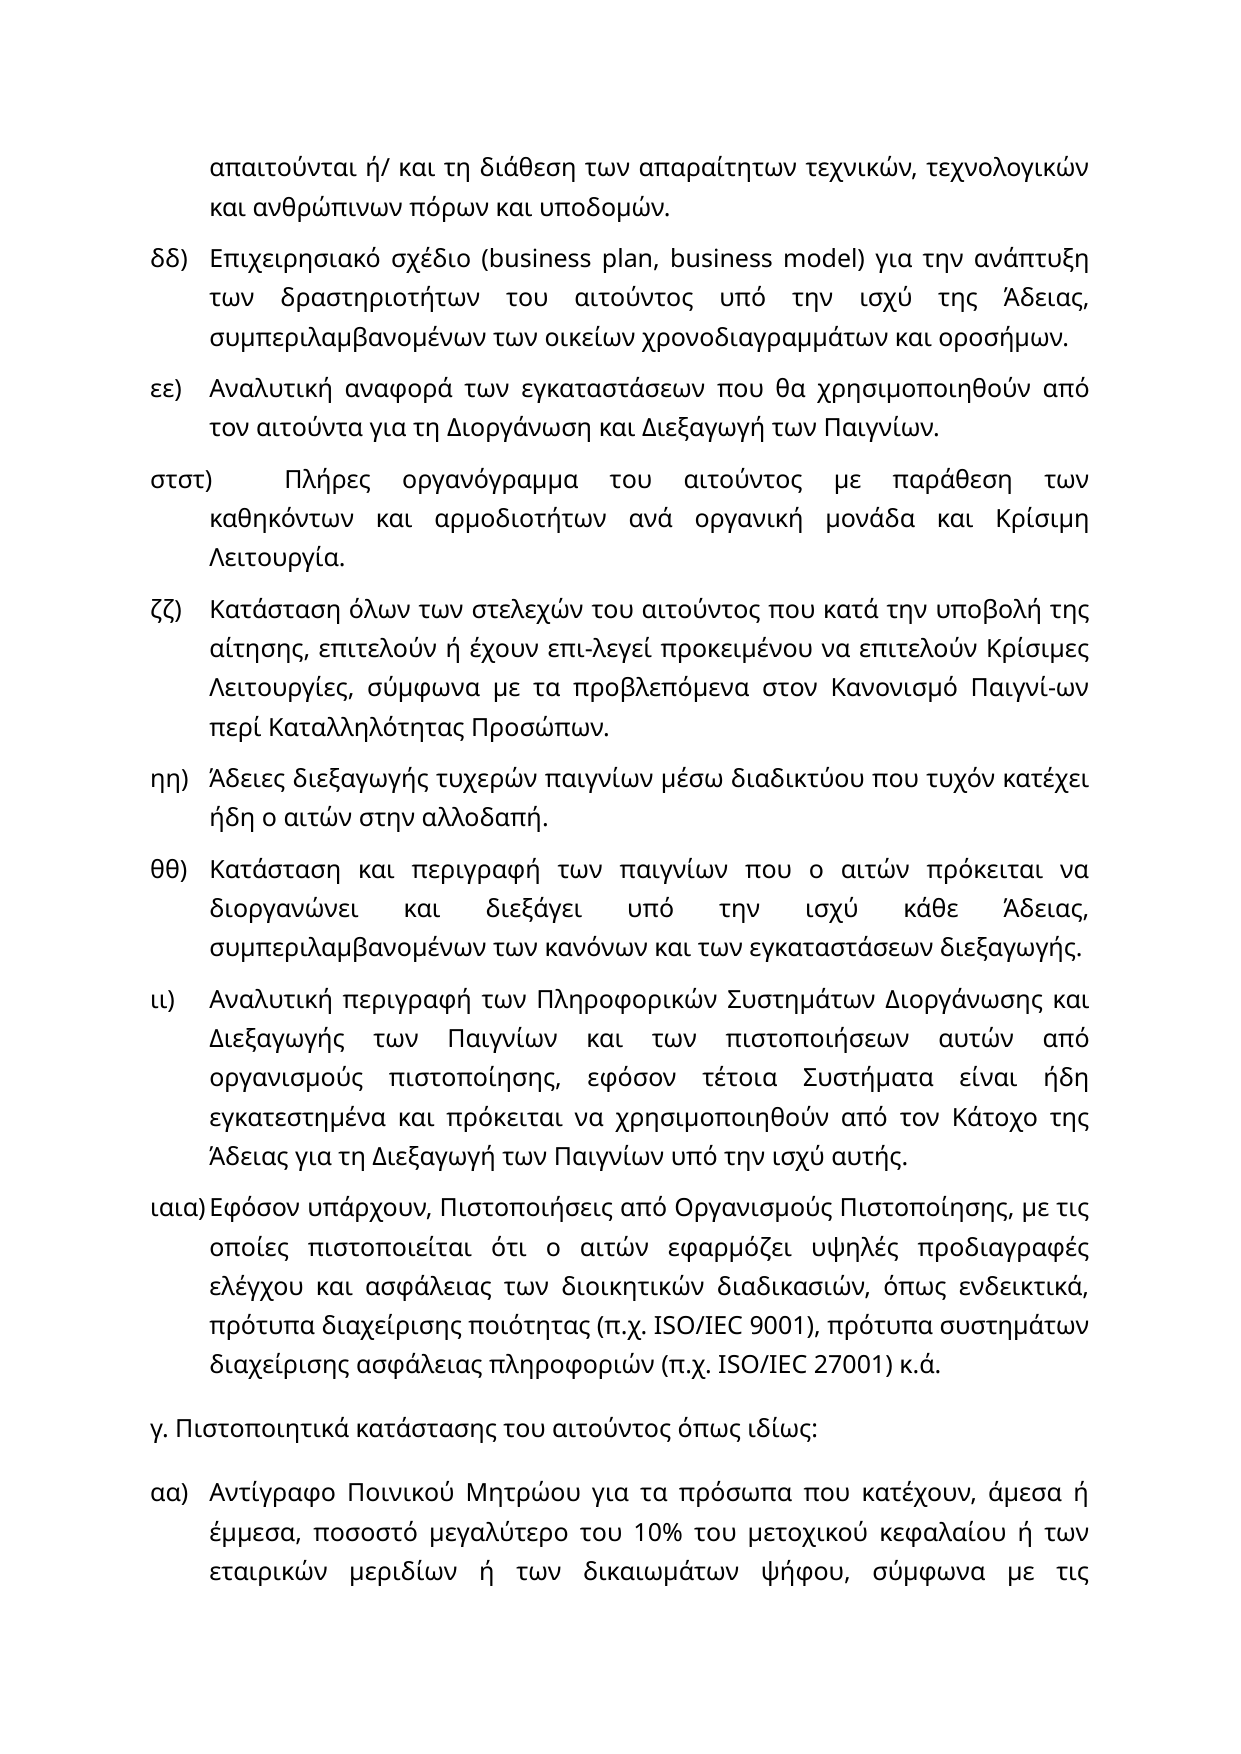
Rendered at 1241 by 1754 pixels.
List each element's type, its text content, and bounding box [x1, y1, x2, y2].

list απαιτούνται ή/ και τη διάθεση των απαραίτητων τεχνικών, τεχνολογικών και ανθρώπινων πόρων και υποδομών. [150, 150, 1090, 223]
list θθ) Κατάσταση και περιγραφή των παιγνίων που ο αιτών πρόκειται να διοργανώνει και διεξάγει υπό την ισχύ κάθε Άδειας, συμπεριλαμβανομένων των κανόνων και των εγκαταστάσεων διεξαγωγής. [150, 852, 1090, 964]
list εε) Αναλυτική αναφορά των εγκαταστάσεων που θα χρησιμοποιηθούν από τον αιτούντα για τη Διοργάνωση και Διεξαγωγή των Παιγνίων. [150, 371, 1090, 444]
list δδ) Επιχειρησιακό σχέδιο (business plan, business model) για την ανάπτυξη των δραστηριοτήτων του αιτούντος υπό την ισχύ της Άδειας, συμπεριλαμβανομένων των οικείων χρονοδιαγραμμάτων και οροσήμων. [150, 241, 1090, 353]
list αα) Αντίγραφο Ποινικού Μητρώου για τα πρόσωπα που κατέχουν, άμεσα ή έμμεσα, ποσοστό μεγαλύτερο του 10% του μετοχικού κεφαλαίου ή των εταιρικών μεριδίων ή των δικαιωμάτων ψήφου, σύμφωνα με τις [150, 1475, 1090, 1587]
list στστ) Πλήρες οργανόγραμμα του αιτούντος με παράθεση των καθηκόντων και αρμοδιοτήτων ανά οργανική μονάδα και Κρίσιμη Λειτουργία. [150, 462, 1090, 574]
list ιι) Αναλυτική περιγραφή των Πληροφορικών Συστημάτων Διοργάνωσης και Διεξαγωγής των Παιγνίων και των πιστοποιήσεων αυτών από οργανισμούς πιστοποίησης, εφόσον τέτοια Συστήματα είναι ήδη εγκατεστημένα και πρόκειται να χρησιμοποιηθούν από τον Κάτοχο της Άδειας για τη Διεξαγωγή των Παιγνίων υπό την ισχύ αυτής. [150, 982, 1090, 1172]
list ζζ) Κατάσταση όλων των στελεχών του αιτούντος που κατά την υποβολή της αίτησης, επιτελούν ή έχουν επι-λεγεί προκειμένου να επιτελούν Κρίσιμες Λειτουργίες, σύμφωνα με τα προβλεπόμενα στον Κανονισμό Παιγνί-ων περί Καταλληλότητας Προσώπων. [150, 592, 1090, 743]
text γ. Πιστοποιητικά κατάστασης του αιτούντος όπως ιδίως: [150, 1411, 1090, 1445]
list ηη) Άδειες διεξαγωγής τυχερών παιγνίων μέσω διαδικτύου που τυχόν κατέχει ήδη ο αιτών στην αλλοδαπή. [150, 761, 1090, 834]
list ιαια) Εφόσον υπάρχουν, Πιστοποιήσεις από Οργανισμούς Πιστοποίησης, με τις οποίες πιστοποιείται ότι ο αιτών εφαρμόζει υψηλές προδιαγραφές ελέγχου και ασφάλειας των διοικητικών διαδικασιών, όπως ενδεικτικά, πρότυπα διαχείρισης ποιότητας (π.χ. ISO/IEC 9001), πρότυπα συστημάτων διαχείρισης ασφάλειας πληροφοριών (π.χ. ISO/IEC 27001) κ.ά. [150, 1190, 1090, 1381]
